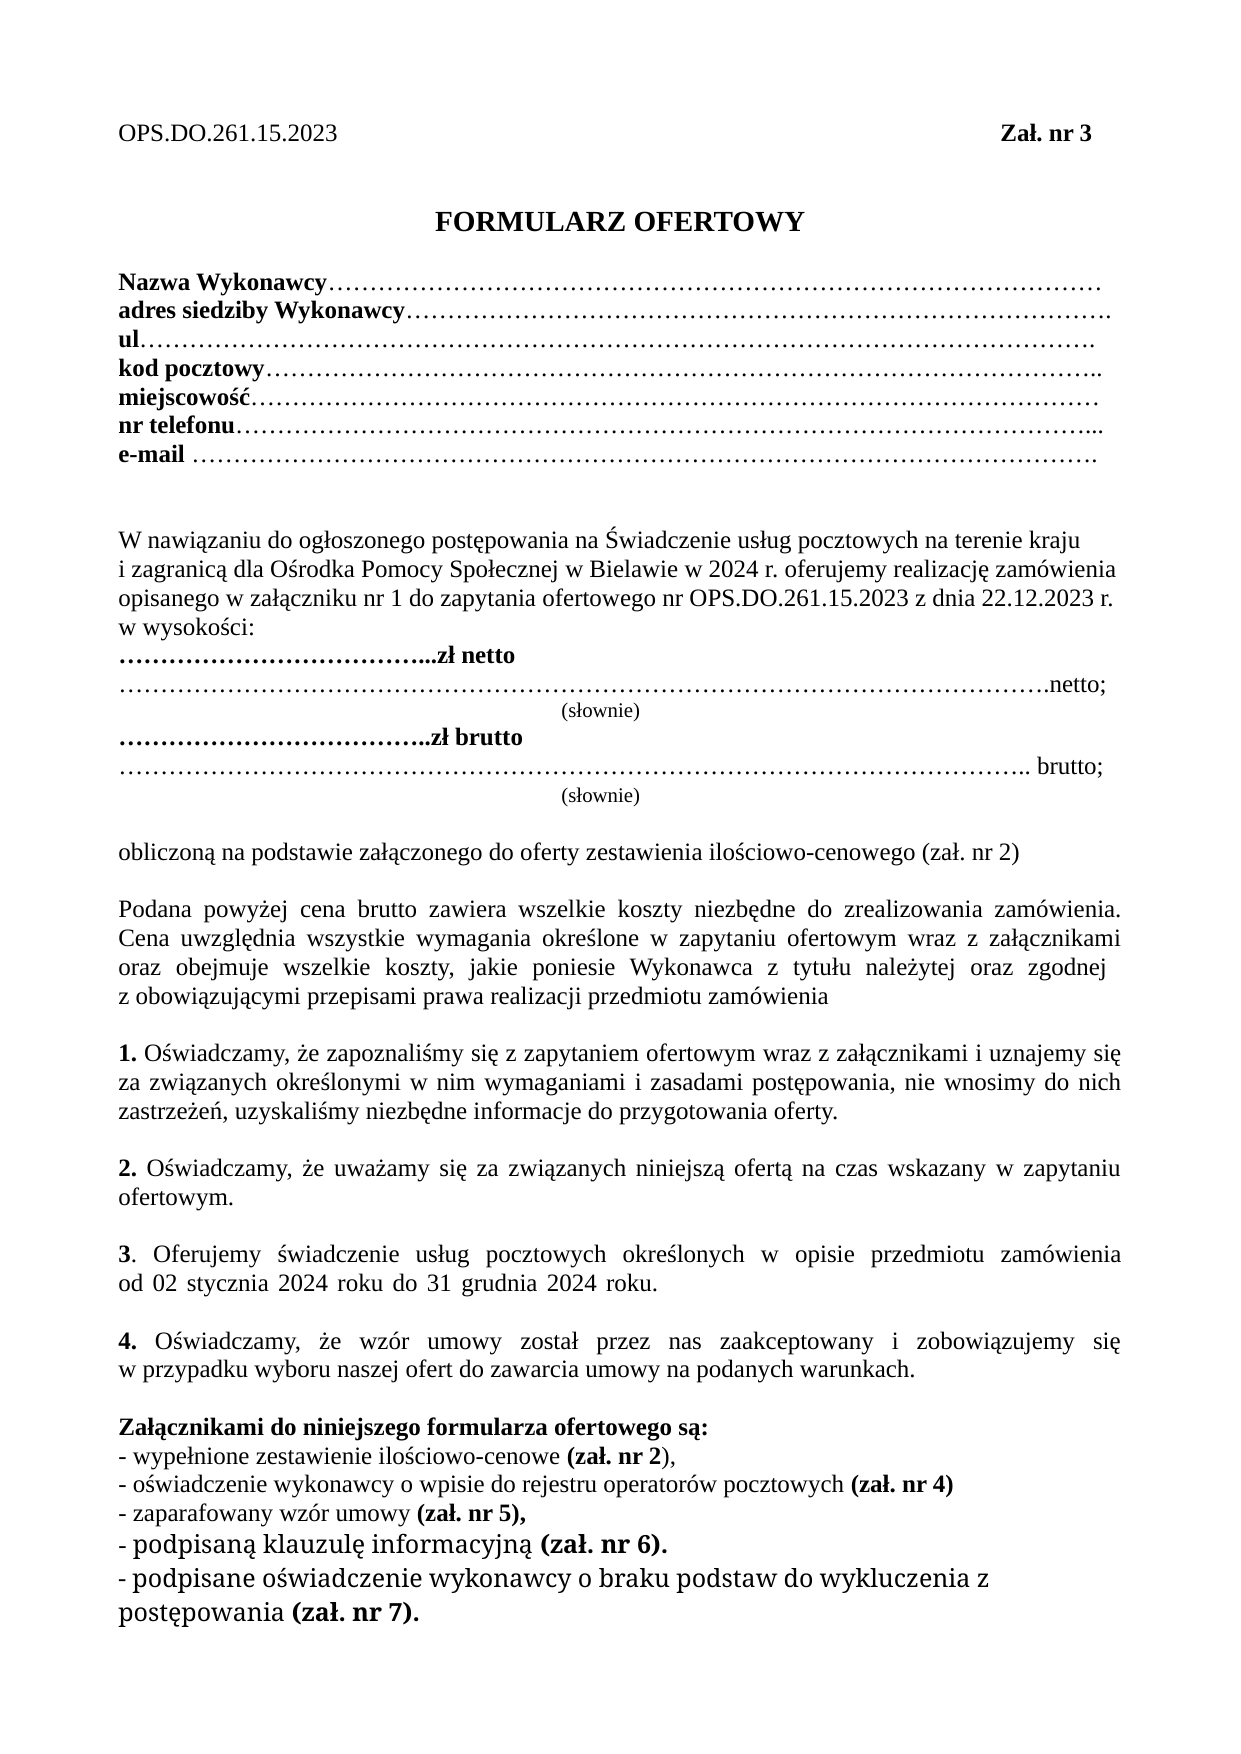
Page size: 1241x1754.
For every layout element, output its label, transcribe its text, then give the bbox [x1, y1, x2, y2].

text obliczoną na podstawie załączonego do oferty zestawienia ilościowo-cenowego (zał. nr 2) [118, 837, 1122, 866]
text 2. Oświadczamy, że uważamy się za związanych niniejszą ofertą na czas wskazany w zapytaniu ofertowym. [118, 1153, 1122, 1211]
text ………………………………………………………………………………………………….netto; [118, 669, 1122, 698]
text FORMULARZ OFERTOWY [118, 204, 1122, 238]
text Załącznikami do niniejszego formularza ofertowego są: - wypełnione zestawienie ilościowo-cenowe (zał. nr 2), - oświadczenie wykonawcy o wpisie do rejestru operatorów pocztowych (zał. nr 4) - zaparafowany wzór umowy (zał. nr 5), - podpisaną klauzulę informacyjną (zał. nr 6). [118, 1412, 1122, 1561]
text W nawiązaniu do ogłoszonego postępowania na Świadczenie usług pocztowych na terenie kraju i zagranicą dla Ośrodka Pomocy Społecznej w Bielawie w 2024 r. oferujemy realizację zamówienia opisanego w załączniku nr 1 do zapytania ofertowego nr OPS.DO.261.15.2023 z dnia 22.12.2023 r. w wysokości: ………………………………...zł netto [118, 525, 1122, 669]
text Podana powyżej cena brutto zawiera wszelkie koszty niezbędne do zrealizowania zamówienia. Cena uwzględnia wszystkie wymagania określone w zapytaniu ofertowym wraz z załącznikami oraz obejmuje wszelkie koszty, jakie poniesie Wykonawca z tytułu należytej oraz zgodnej z obowiązującymi przepisami prawa realizacji przedmiotu zamówienia [118, 894, 1122, 1009]
text - podpisane oświadczenie wykonawcy o braku podstaw do wykluczenia z postępowania (zał. nr 7). [118, 1561, 1122, 1629]
text 4. Oświadczamy, że wzór umowy został przez nas zaakceptowany i zobowiązujemy się w przypadku wyboru naszej ofert do zawarcia umowy na podanych warunkach. [118, 1326, 1122, 1383]
text 1. Oświadczamy, że zapoznaliśmy się z zapytaniem ofertowym wraz z załącznikami i uznajemy się za związanych określonymi w nim wymaganiami i zasadami postępowania, nie wnosimy do nich zastrzeżeń, uzyskaliśmy niezbędne informacje do przygotowania oferty. [118, 1038, 1122, 1124]
text 3. Oferujemy świadczenie usług pocztowych określonych w opisie przedmiotu zamówienia od 02 stycznia 2024 roku do 31 grudnia 2024 roku. [118, 1239, 1122, 1326]
text ……………………………………………………………………………………………….. brutto; (słownie) [118, 751, 1122, 808]
text OPS.DO.261.15.2023 Zał. nr 3 [118, 118, 1122, 147]
text Nazwa Wykonawcy………………………………………………………………………………… adres siedziby Wykonawcy…………………………………………………………………………. ul……………………………………………………………………………………………………. kod pocztowy……………………………………………………………………………………….. miejscowość………………………………………………………………………………………… nr telefonu…………………………………………………………………………………………... e-mail ………………………………………………………………………………………………. [118, 238, 1122, 468]
text (słownie) ………………………………..zł brutto [118, 698, 1122, 751]
